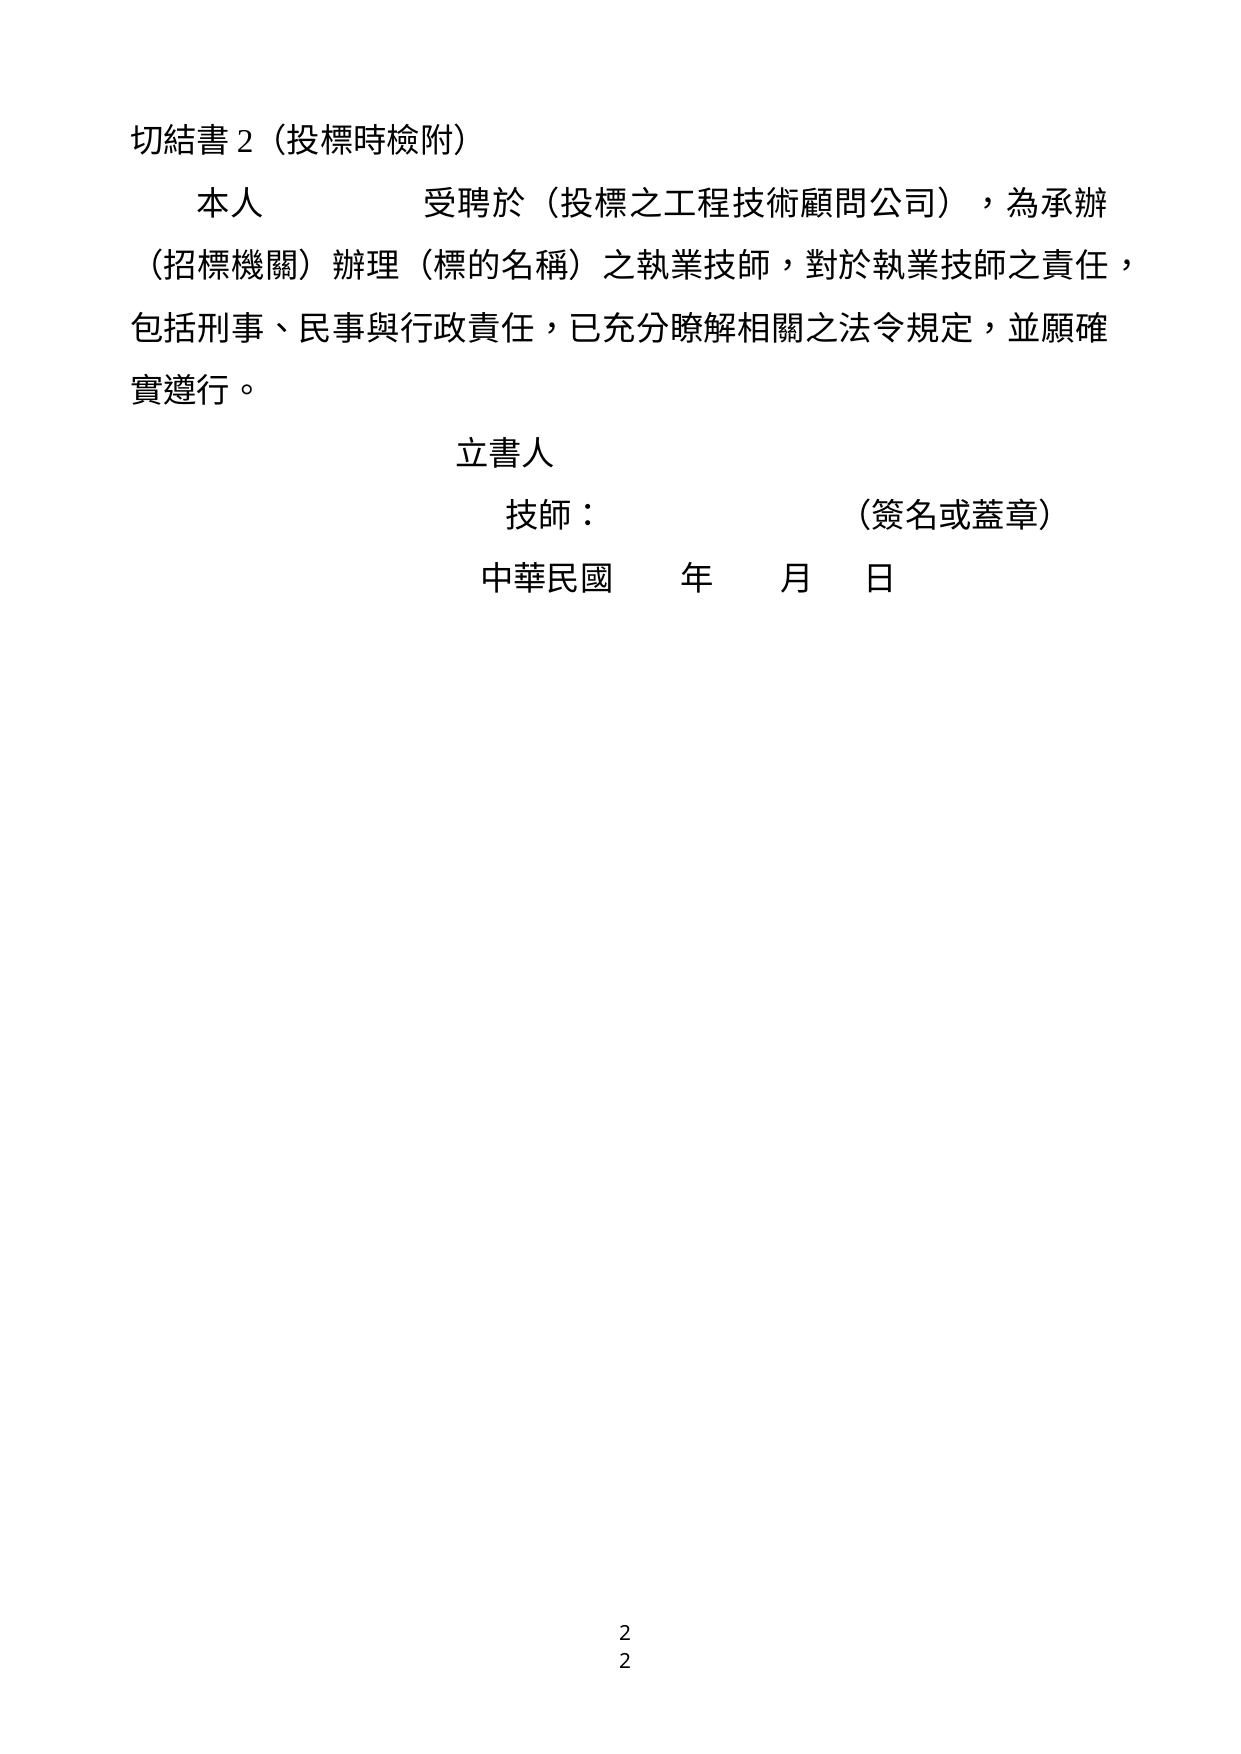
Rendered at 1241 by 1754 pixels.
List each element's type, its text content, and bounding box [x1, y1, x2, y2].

text 技師： （簽名或蓋章） [505, 472, 1110, 534]
text 立書人 [455, 409, 1110, 472]
text 切結書2（投標時檢附） [130, 97, 1110, 159]
text 本人 受聘於（投標之工程技術顧問公司），為承辦（招標機關）辦理（標的名稱）之執業技師，對於執業技師之責任，包括刑事、民事與行政責任，已充分瞭解相關之法令規定，並願確實遵行。 [130, 159, 1110, 409]
text 中華民國 年 月 日 [455, 534, 1110, 597]
